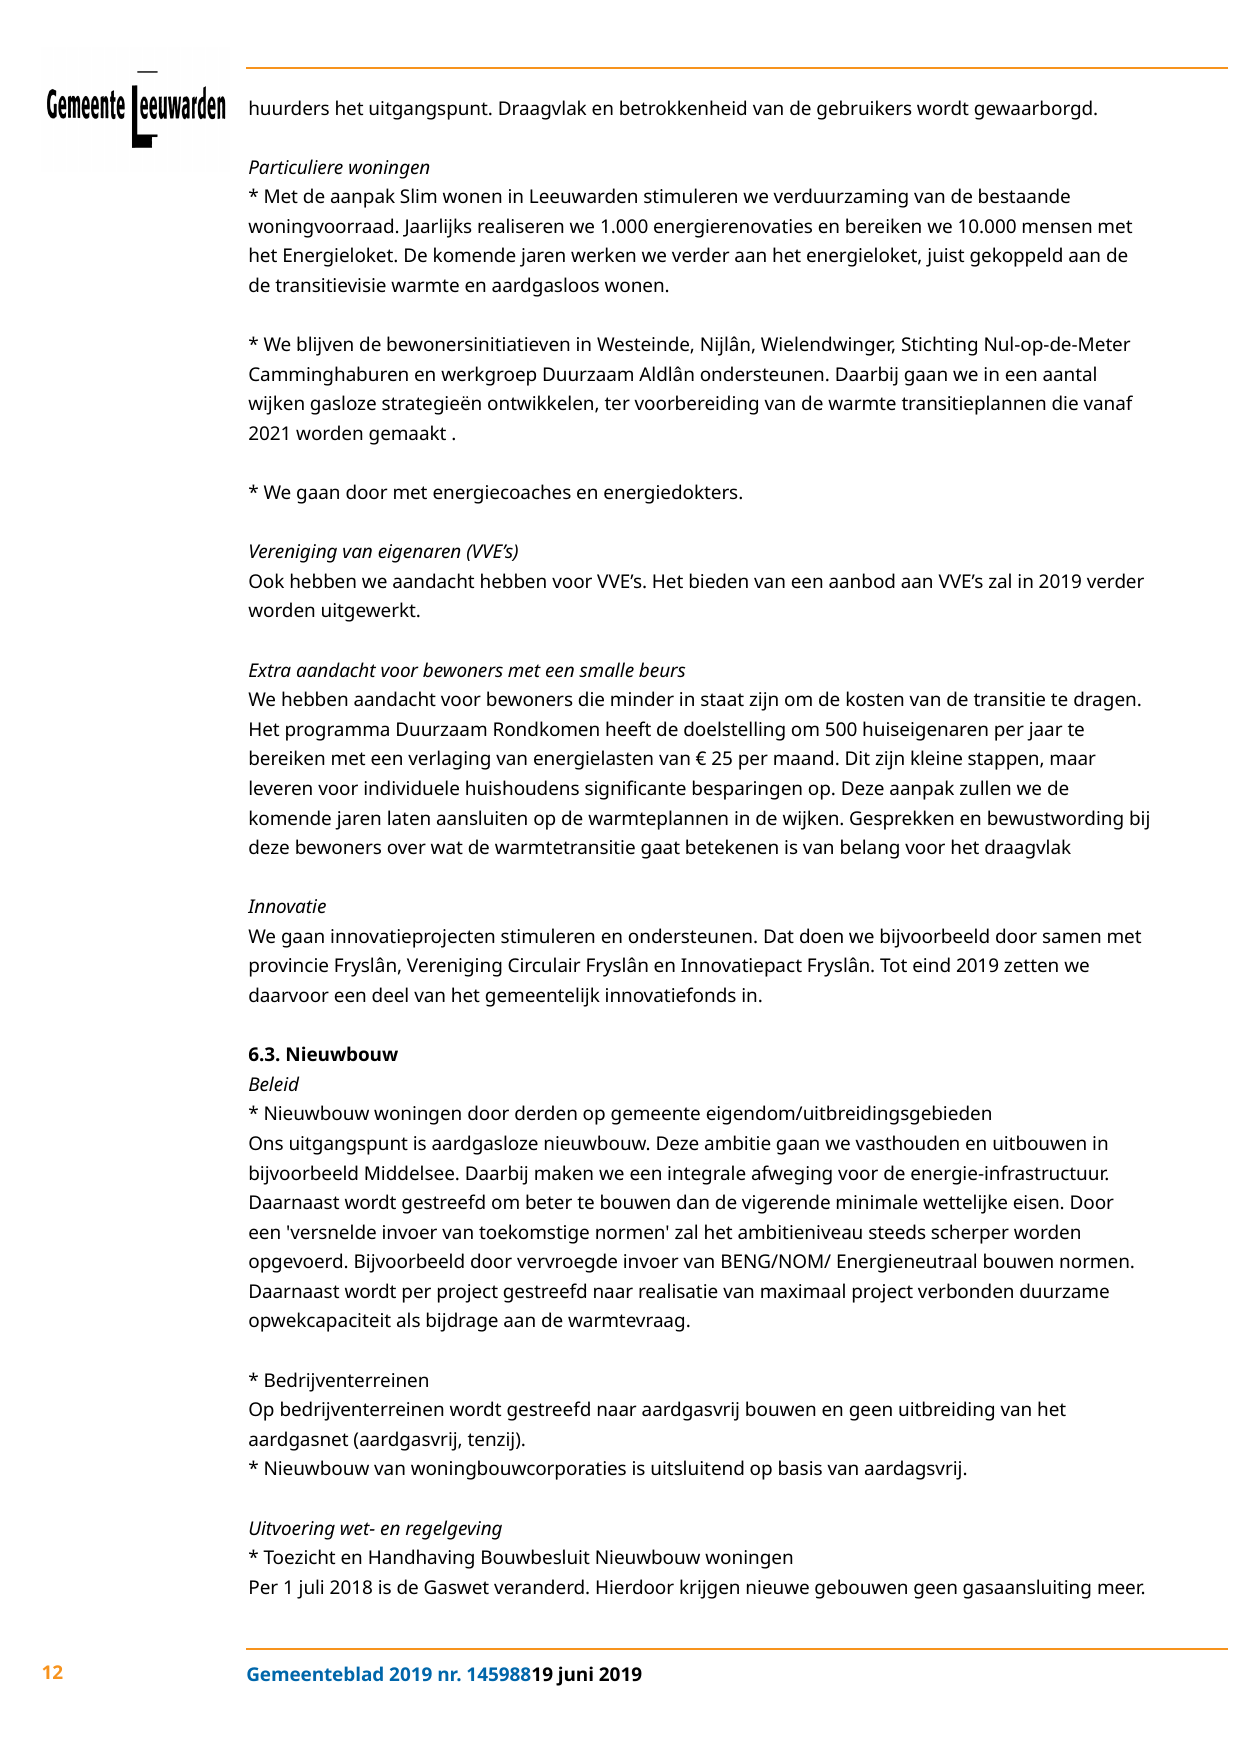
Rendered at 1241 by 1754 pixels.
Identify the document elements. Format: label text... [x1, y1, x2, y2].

text * Met de aanpak Slim wonen in Leeuwarden stimuleren we verduurzaming van de bestaande woningvoorraad. Jaarlijks realiseren we 1.000 energierenovaties en bereiken we 10.000 mensen met het Energieloket. De komende jaren werken we verder aan het energieloket, juist gekoppeld aan de de transitievisie warmte en aardgasloos wonen. [248, 183, 1152, 298]
text 6.3. Nieuwbouw [248, 1041, 1152, 1067]
text huurders het uitgangspunt. Draagvlak en betrokkenheid van de gebruikers wordt gewaarborgd. [248, 95, 1152, 121]
text Ons uitgangspunt is aardgasloze nieuwbouw. Deze ambitie gaan we vasthouden en uitbouwen in bijvoorbeeld Middelsee. Daarbij maken we een integrale afweging voor de energie-infrastructuur. Daarnaast wordt gestreefd om beter te bouwen dan de vigerende minimale wettelijke eisen. Door een 'versnelde invoer van toekomstige normen' zal het ambitieniveau steeds scherper worden opgevoerd. Bijvoorbeeld door vervroegde invoer van BENG/NOM/ Energieneutraal bouwen normen. Daarnaast wordt per project gestreefd naar realisatie van maximaal project verbonden duurzame opwekcapaciteit als bijdrage aan de warmtevraag. [248, 1130, 1152, 1333]
text Uitvoering wet- en regelgeving [248, 1515, 1152, 1541]
text Op bedrijventerreinen wordt gestreefd naar aardgasvrij bouwen en geen uitbreiding van het aardgasnet (aardgasvrij, tenzij). [248, 1396, 1152, 1452]
text * Bedrijventerreinen [248, 1367, 1152, 1393]
picture [41, 47, 231, 172]
text * We blijven de bewonersinitiatieven in Westeinde, Nijlân, Wielendwinger, Stichting Nul-op-de-Meter Camminghaburen en werkgroep Duurzaam Aldlân ondersteunen. Daarbij gaan we in een aantal wijken gasloze strategieën ontwikkelen, ter voorbereiding van de warmte transitieplannen die vanaf 2021 worden gemaakt . [248, 331, 1152, 446]
text Particuliere woningen [248, 154, 1152, 180]
text * Nieuwbouw van woningbouwcorporaties is uitsluitend op basis van aardagsvrij. [248, 1456, 1152, 1481]
text Ook hebben we aandacht hebben voor VVE’s. Het bieden van een aanbod aan VVE’s zal in 2019 verder worden uitgewerkt. [248, 568, 1152, 623]
text We hebben aandacht voor bewoners die minder in staat zijn om de kosten van de transitie te dragen. Het programma Duurzaam Rondkomen heeft de doelstelling om 500 huiseigenaren per jaar te bereiken met een verlaging van energielasten van € 25 per maand. Dit zijn kleine stappen, maar leveren voor individuele huishoudens significante besparingen op. Deze aanpak zullen we de komende jaren laten aansluiten op de warmteplannen in de wijken. Gesprekken en bewustwording bij deze bewoners over wat de warmtetransitie gaat betekenen is van belang voor het draagvlak [248, 686, 1152, 860]
text We gaan innovatieprojecten stimuleren en ondersteunen. Dat doen we bijvoorbeeld door samen met provincie Fryslân, Vereniging Circulair Fryslân en Innovatiepact Fryslân. Tot eind 2019 zetten we daarvoor een deel van het gemeentelijk innovatiefonds in. [248, 923, 1152, 1008]
text * Nieuwbouw woningen door derden op gemeente eigendom/uitbreidingsgebieden [248, 1101, 1152, 1126]
text Vereniging van eigenaren (VVE’s) [248, 538, 1152, 564]
text Per 1 juli 2018 is de Gaswet veranderd. Hierdoor krijgen nieuwe gebouwen geen gasaansluiting meer. [248, 1574, 1152, 1600]
text Extra aandacht voor bewoners met een smalle beurs [248, 657, 1152, 683]
text * Toezicht en Handhaving Bouwbesluit Nieuwbouw woningen [248, 1544, 1152, 1570]
text Beleid [248, 1071, 1152, 1097]
text * We gaan door met energiecoaches en energiedokters. [248, 479, 1152, 505]
text Innovatie [248, 893, 1152, 919]
